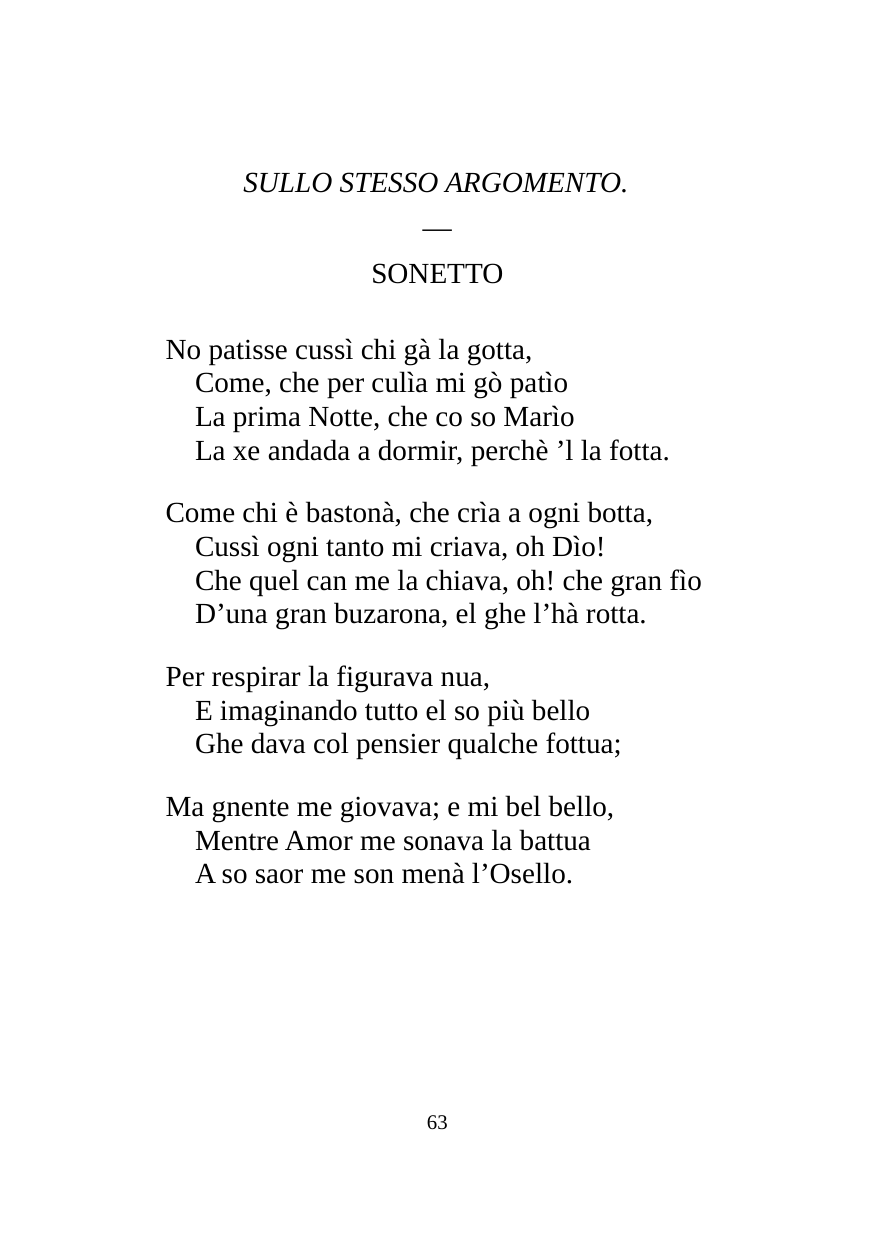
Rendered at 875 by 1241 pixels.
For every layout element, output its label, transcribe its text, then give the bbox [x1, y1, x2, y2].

subtitle SULLO STESSO ARGOMENTO. [106, 165, 768, 199]
text No patisse cussì chi gà la gotta, Come, che per culìa mi gò patìo La prima Notte, che co so Marìo La xe andada a dormir, perchè ’l la fotta. [165, 332, 768, 466]
text Ma gnente me giovava; e mi bel bello, Mentre Amor me sonava la battua A so saor me son menà l’Osello. [165, 789, 768, 890]
text Come chi è bastonà, che crìa a ogni botta, Cussì ogni tanto mi criava, oh Dìo! Che quel can me la chiava, oh! che gran fìo D’una gran buzarona, el ghe l’hà rotta. [165, 496, 768, 630]
text SONETTO [106, 257, 768, 290]
text Per respirar la figurava nua, E imaginando tutto el so più bello Ghe dava col pensier qualche fottua; [165, 659, 768, 760]
text — [106, 211, 768, 244]
